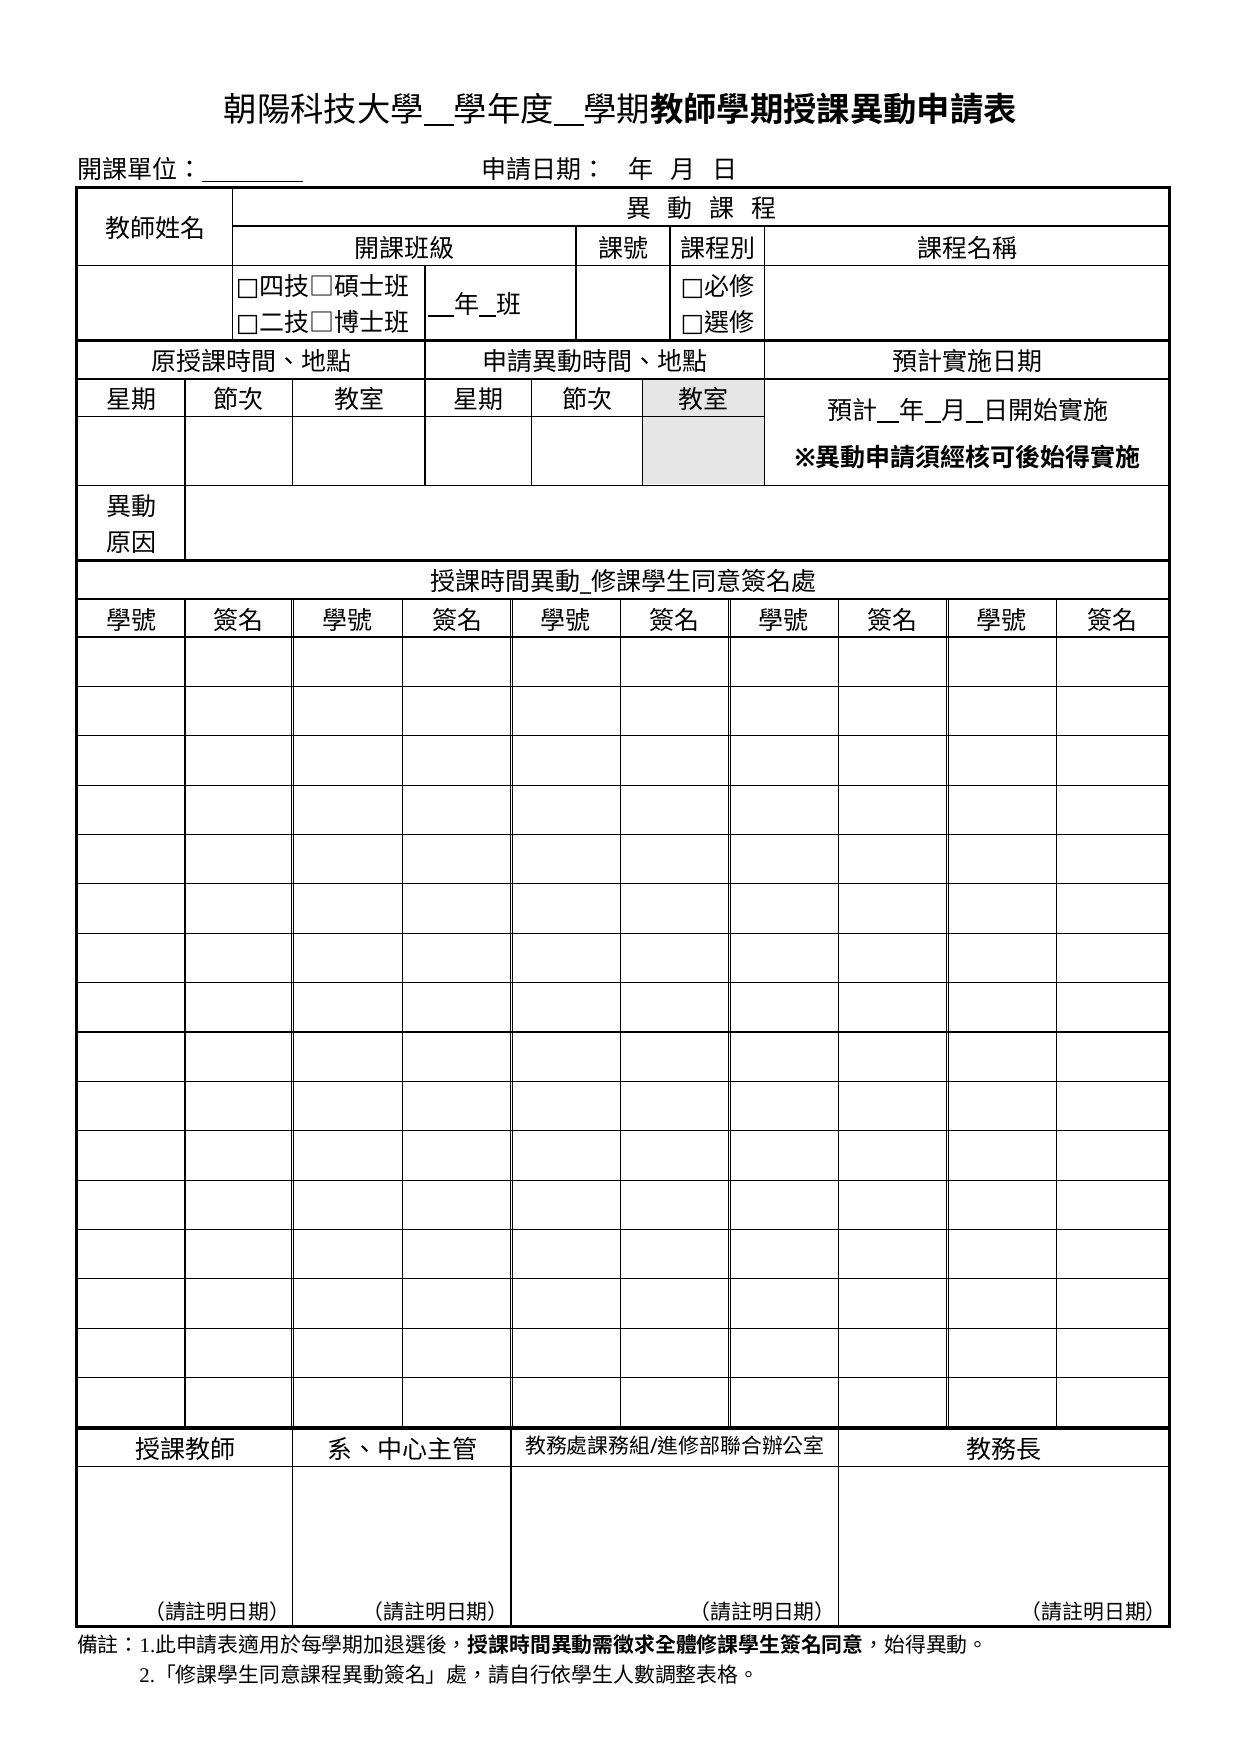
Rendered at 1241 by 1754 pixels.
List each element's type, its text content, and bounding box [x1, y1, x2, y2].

table_cell [294, 1329, 402, 1377]
table_cell [1057, 1181, 1168, 1229]
table_cell [294, 1279, 402, 1328]
table_cell 開課班級 [233, 227, 575, 264]
table_cell [949, 786, 1056, 834]
table_cell [949, 1279, 1056, 1328]
table_cell [294, 736, 402, 784]
table_cell [78, 884, 184, 933]
table_cell [513, 638, 620, 686]
table_cell [78, 1033, 184, 1081]
table_cell [186, 1230, 291, 1278]
table_cell [621, 1131, 728, 1179]
table_cell [1057, 1082, 1168, 1130]
table_cell [186, 983, 291, 1031]
table_cell [294, 1181, 402, 1229]
table_cell [403, 1033, 510, 1081]
table_cell （請註明日期） [512, 1467, 838, 1625]
table_cell [1057, 884, 1168, 933]
table_cell [839, 786, 946, 834]
table_cell 預計 年 月 日開始實施 ※異動申請須經核可後始得實施 [765, 380, 1168, 484]
table_cell [1057, 934, 1168, 982]
table_cell [186, 638, 291, 686]
table_cell [621, 687, 728, 735]
table_cell [294, 1131, 402, 1179]
table_cell [621, 1033, 728, 1081]
table_cell 學號 [294, 600, 402, 636]
table_cell 教室 [643, 380, 764, 416]
table_cell [949, 1181, 1056, 1229]
table_cell [839, 1181, 946, 1229]
table_cell [186, 835, 291, 883]
table_cell [577, 266, 669, 338]
table_cell [513, 1082, 620, 1130]
table_cell 星期 [78, 380, 184, 416]
table_cell [949, 934, 1056, 982]
table_cell 課程別 [671, 227, 764, 264]
table_cell 簽名 [1057, 600, 1168, 636]
text 朝陽科技大學 學年度 學期教師學期授課異動申請表 [77, 82, 1163, 131]
table_cell [1057, 1279, 1168, 1328]
table_cell [621, 638, 728, 686]
table_cell [293, 417, 424, 484]
table_cell [513, 1329, 620, 1377]
table_cell 申請異動時間、地點 [426, 342, 764, 378]
table_cell [403, 1131, 510, 1179]
table_cell [731, 1378, 838, 1426]
table_cell [839, 1329, 946, 1377]
table_cell [186, 884, 291, 933]
table_cell [839, 736, 946, 784]
table_cell [839, 1082, 946, 1130]
table_cell 預計實施日期 [765, 342, 1168, 378]
table_cell [403, 1082, 510, 1130]
table_cell [78, 1181, 184, 1229]
table_cell [403, 1329, 510, 1377]
table_cell [621, 1329, 728, 1377]
table_cell [78, 638, 184, 686]
table_cell [621, 983, 728, 1031]
table_cell [1057, 1033, 1168, 1081]
table_cell [78, 934, 184, 982]
table_cell [839, 934, 946, 982]
table_cell [78, 983, 184, 1031]
table_cell 簽名 [621, 600, 728, 636]
table_cell [621, 884, 728, 933]
table_cell [949, 1378, 1056, 1426]
table_cell [294, 687, 402, 735]
table_cell [949, 835, 1056, 883]
table_cell 原授課時間、地點 [78, 342, 424, 378]
table_cell （請註明日期） [839, 1467, 1168, 1625]
table_cell [403, 835, 510, 883]
table_cell [294, 983, 402, 1031]
text 開課單位： 申請日期： 年 月 日 [77, 149, 1169, 186]
table_cell [949, 687, 1056, 735]
table_cell [294, 1033, 402, 1081]
table_cell [78, 835, 184, 883]
table_cell [513, 786, 620, 834]
table_cell [294, 835, 402, 883]
table_cell [513, 736, 620, 784]
table_cell [1057, 786, 1168, 834]
table_cell [513, 1181, 620, 1229]
table_cell 課號 [577, 227, 669, 264]
table_cell [513, 1131, 620, 1179]
table_cell [513, 1230, 620, 1278]
table_cell [731, 1279, 838, 1328]
table_cell [78, 1082, 184, 1130]
table_cell 年 班 [426, 266, 575, 338]
table_cell [294, 786, 402, 834]
table_cell [186, 1279, 291, 1328]
table_cell [1057, 1131, 1168, 1179]
table_cell [949, 1230, 1056, 1278]
table_cell [839, 983, 946, 1031]
table_cell [731, 983, 838, 1031]
table_cell [949, 884, 1056, 933]
table_cell [1057, 736, 1168, 784]
table_header 異 動 課 程 [233, 189, 1168, 225]
table_cell [621, 1378, 728, 1426]
table_cell [403, 1230, 510, 1278]
table_cell [294, 1230, 402, 1278]
table_cell [186, 1181, 291, 1229]
table_cell [621, 1181, 728, 1229]
table_cell [839, 835, 946, 883]
table_cell 節次 [532, 380, 642, 416]
table_cell [949, 1082, 1056, 1130]
table_cell [1057, 1329, 1168, 1377]
table_cell [513, 1279, 620, 1328]
table_cell [186, 1033, 291, 1081]
table_cell [621, 1230, 728, 1278]
text 備註：1.此申請表適用於每學期加退選後，授課時間異動需徵求全體修課學生簽名同意，始得異動。 [77, 1628, 1163, 1658]
table_cell [513, 835, 620, 883]
table_cell [403, 1181, 510, 1229]
table_cell [403, 1378, 510, 1426]
table_cell [513, 687, 620, 735]
table_cell [839, 687, 946, 735]
table_cell [294, 1378, 402, 1426]
table_cell [839, 1033, 946, 1081]
table_cell [294, 638, 402, 686]
table_cell [949, 1131, 1056, 1179]
table_cell [731, 687, 838, 735]
table_cell [1057, 835, 1168, 883]
table_cell [765, 266, 1168, 338]
table_cell [949, 983, 1056, 1031]
table_cell [621, 1082, 728, 1130]
table_cell [839, 1378, 946, 1426]
table_cell □必修 □選修 [671, 266, 764, 338]
table_cell [949, 1033, 1056, 1081]
table_cell [839, 638, 946, 686]
table_cell [426, 417, 531, 484]
table_cell [621, 1279, 728, 1328]
table_cell [513, 884, 620, 933]
table_cell [186, 1082, 291, 1130]
table_cell 簽名 [186, 600, 291, 636]
table_cell [403, 884, 510, 933]
table_cell [403, 736, 510, 784]
table_cell （請註明日期） [293, 1467, 510, 1625]
table_cell [1057, 1378, 1168, 1426]
table_cell [78, 1378, 184, 1426]
table_cell 授課教師 [78, 1430, 292, 1466]
table_header 教師姓名 [78, 189, 232, 264]
table_cell 學號 [731, 600, 838, 636]
table_cell [1057, 638, 1168, 686]
table_cell [621, 835, 728, 883]
table_cell 簽名 [839, 600, 946, 636]
table_cell 學號 [78, 600, 184, 636]
table_cell [186, 417, 292, 484]
table_cell [78, 687, 184, 735]
table_cell [513, 983, 620, 1031]
table_cell [403, 687, 510, 735]
table_cell 簽名 [403, 600, 510, 636]
table_cell [403, 638, 510, 686]
table_cell [186, 934, 291, 982]
table_cell [949, 736, 1056, 784]
table_cell [513, 934, 620, 982]
table_cell [1057, 687, 1168, 735]
table_cell [731, 786, 838, 834]
table_cell [78, 417, 184, 484]
table_cell 授課時間異動_修課學生同意簽名處 [78, 562, 1168, 598]
table_cell 學號 [949, 600, 1056, 636]
table_cell [78, 786, 184, 834]
table_cell [731, 736, 838, 784]
table_cell 教室 [293, 380, 424, 416]
table_cell 學號 [513, 600, 620, 636]
table_cell [294, 884, 402, 933]
table_cell [532, 417, 642, 484]
table_cell 課程名稱 [765, 227, 1168, 264]
table_cell [839, 1230, 946, 1278]
table_cell [731, 1329, 838, 1377]
table_cell [949, 1329, 1056, 1377]
table_cell 教務處課務組/進修部聯合辦公室 [512, 1430, 838, 1466]
table_cell 節次 [186, 380, 292, 416]
table_cell [186, 1329, 291, 1377]
table_cell 教務長 [839, 1430, 1168, 1466]
table_cell [731, 934, 838, 982]
table_cell [513, 1378, 620, 1426]
table_cell [731, 884, 838, 933]
table_cell [621, 786, 728, 834]
table_cell [839, 884, 946, 933]
table_cell [186, 786, 291, 834]
table_cell [294, 1082, 402, 1130]
table_cell 系、中心主管 [293, 1430, 510, 1466]
table_cell [78, 1279, 184, 1328]
table_cell [621, 934, 728, 982]
table_cell [403, 983, 510, 1031]
table_cell 異動 原因 [78, 486, 184, 559]
table_cell [731, 1033, 838, 1081]
table_cell [731, 1131, 838, 1179]
table_cell [403, 1279, 510, 1328]
table_cell [1057, 983, 1168, 1031]
table_cell [839, 1131, 946, 1179]
table_cell [513, 1033, 620, 1081]
table_cell [186, 486, 1168, 559]
table_cell [186, 1131, 291, 1179]
table_cell □四技□碩士班 □二技□博士班 [233, 266, 424, 338]
table_cell [78, 1230, 184, 1278]
table_cell [643, 417, 764, 484]
table_cell [403, 786, 510, 834]
table_cell [78, 266, 232, 338]
table_cell [731, 1082, 838, 1130]
table_cell （請註明日期） [78, 1467, 292, 1625]
table_cell [186, 1378, 291, 1426]
table_cell [186, 736, 291, 784]
table_cell 星期 [426, 380, 531, 416]
table_cell [403, 934, 510, 982]
table_cell [621, 736, 728, 784]
table_cell [186, 687, 291, 735]
table_cell [731, 835, 838, 883]
table_cell [949, 638, 1056, 686]
table_cell [1057, 1230, 1168, 1278]
table_cell [294, 934, 402, 982]
table_cell [731, 1230, 838, 1278]
table_cell [731, 638, 838, 686]
table_cell [78, 1131, 184, 1179]
text 2.「修課學生同意課程異動簽名」處，請自行依學生人數調整表格。 [132, 1658, 1163, 1688]
table_cell [78, 736, 184, 784]
table_cell [731, 1181, 838, 1229]
table_cell [78, 1329, 184, 1377]
table_cell [839, 1279, 946, 1328]
